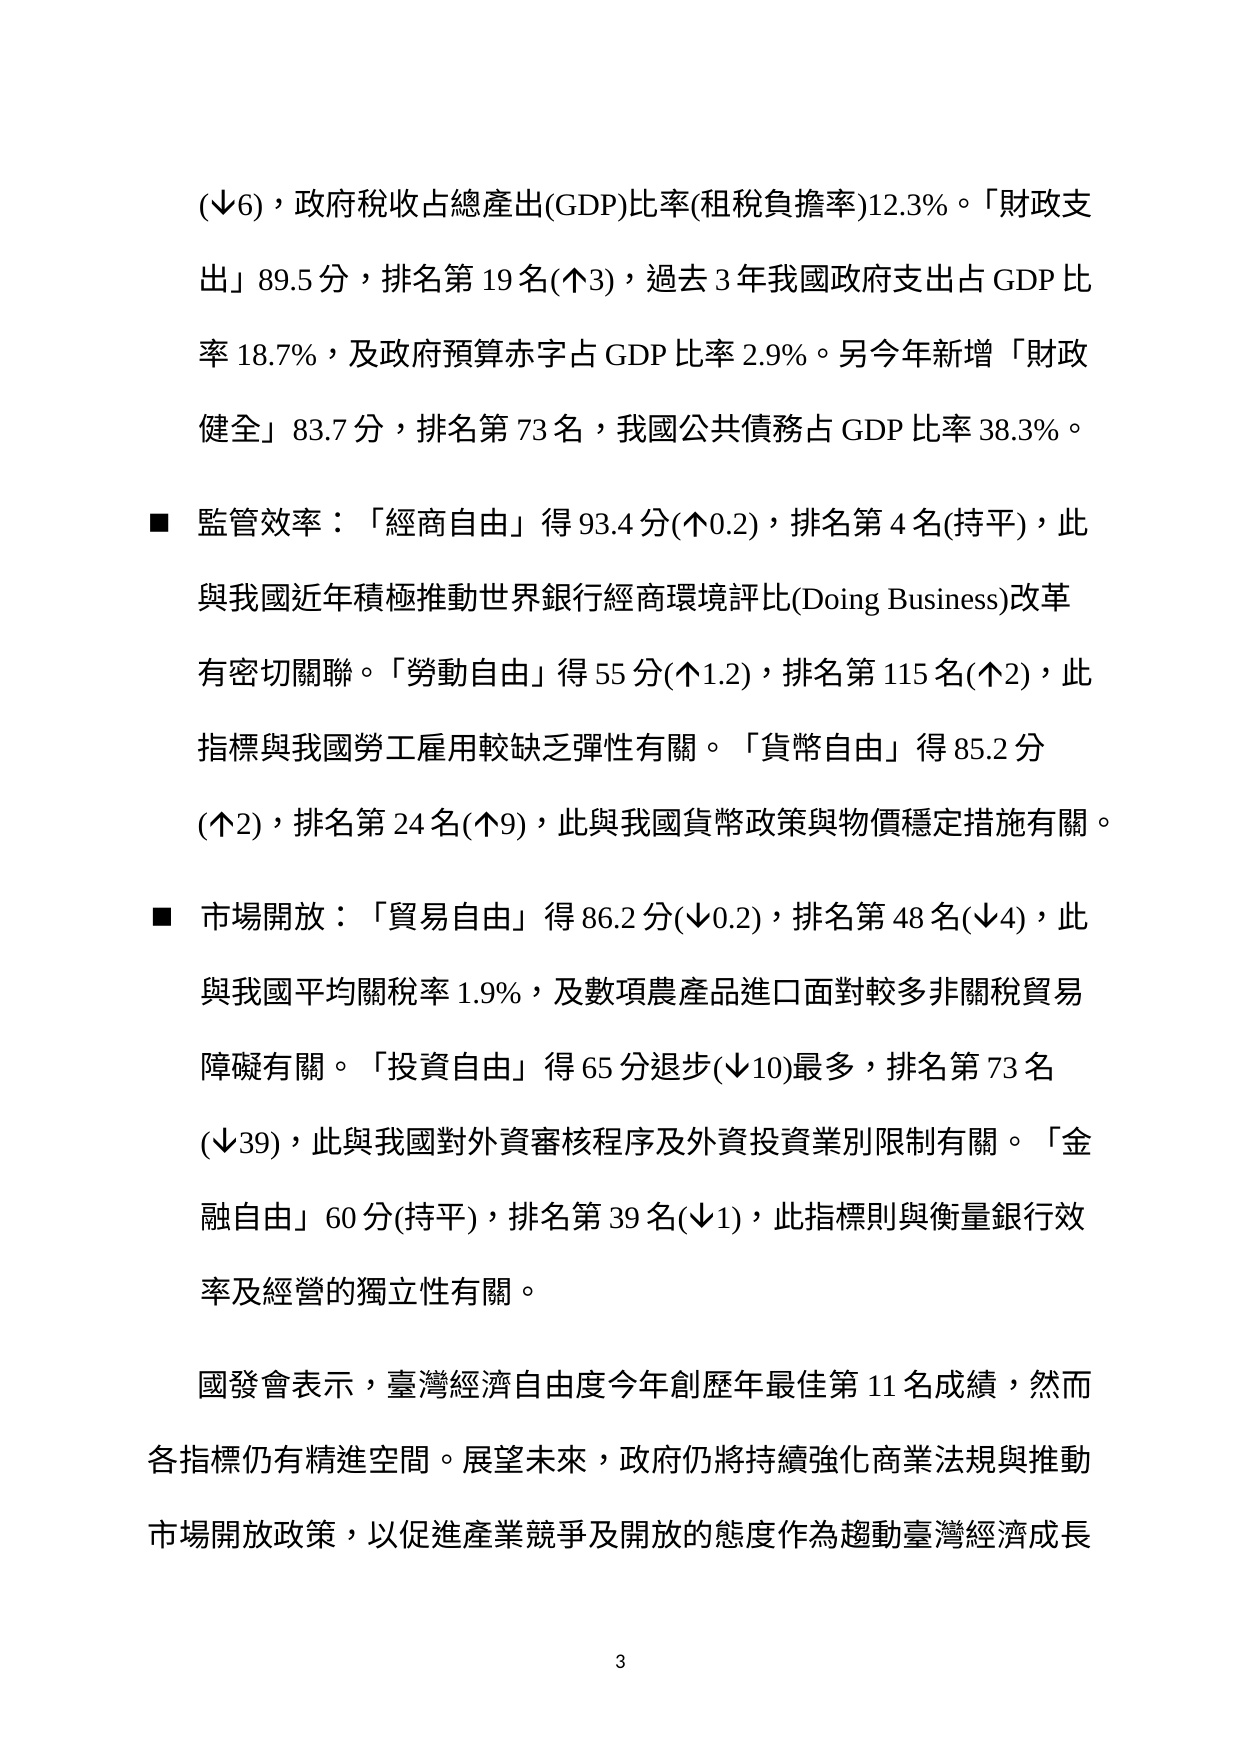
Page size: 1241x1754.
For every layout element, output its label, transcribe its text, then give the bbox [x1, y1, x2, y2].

list 監管效率：「經商自由」得93.4分(0.2)，排名第4名(持平)，此與我國近年積極推動世界銀行經商環境評比(Doing Business)改革有密切關聯。「勞動自由」得55分(1.2)，排名第115名(2)，此指標與我國勞工雇用較缺乏彈性有關。「貨幣自由」得85.2分(2)，排名第24名(9)，此與我國貨幣政策與物價穩定措施有關。 [147, 483, 1092, 858]
list 市場開放：「貿易自由」得86.2分(0.2)，排名第48名(4)，此與我國平均關稅率1.9%，及數項農產品進口面對較多非關稅貿易障礙有關。「投資自由」得65分退步(10)最多，排名第73名(39)，此與我國對外資審核程序及外資投資業別限制有關。「金融自由」60分(持平)，排名第39名(1)，此指標則與衡量銀行效率及經營的獨立性有關。 [150, 877, 1092, 1327]
list (6)，政府稅收占總產出(GDP)比率(租稅負擔率)12.3%。「財政支出」89.5分，排名第19名(3)，過去3年我國政府支出占GDP比率18.7%，及政府預算赤字占GDP比率2.9%。另今年新增「財政健全」83.7分，排名第73名，我國公共債務占GDP比率38.3%。 [149, 164, 1092, 464]
text 國發會表示，臺灣經濟自由度今年創歷年最佳第11名成績，然而各指標仍有精進空間。展望未來，政府仍將持續強化商業法規與推動市場開放政策，以促進產業競爭及開放的態度作為趨動臺灣經濟成長 [148, 1346, 1092, 1571]
